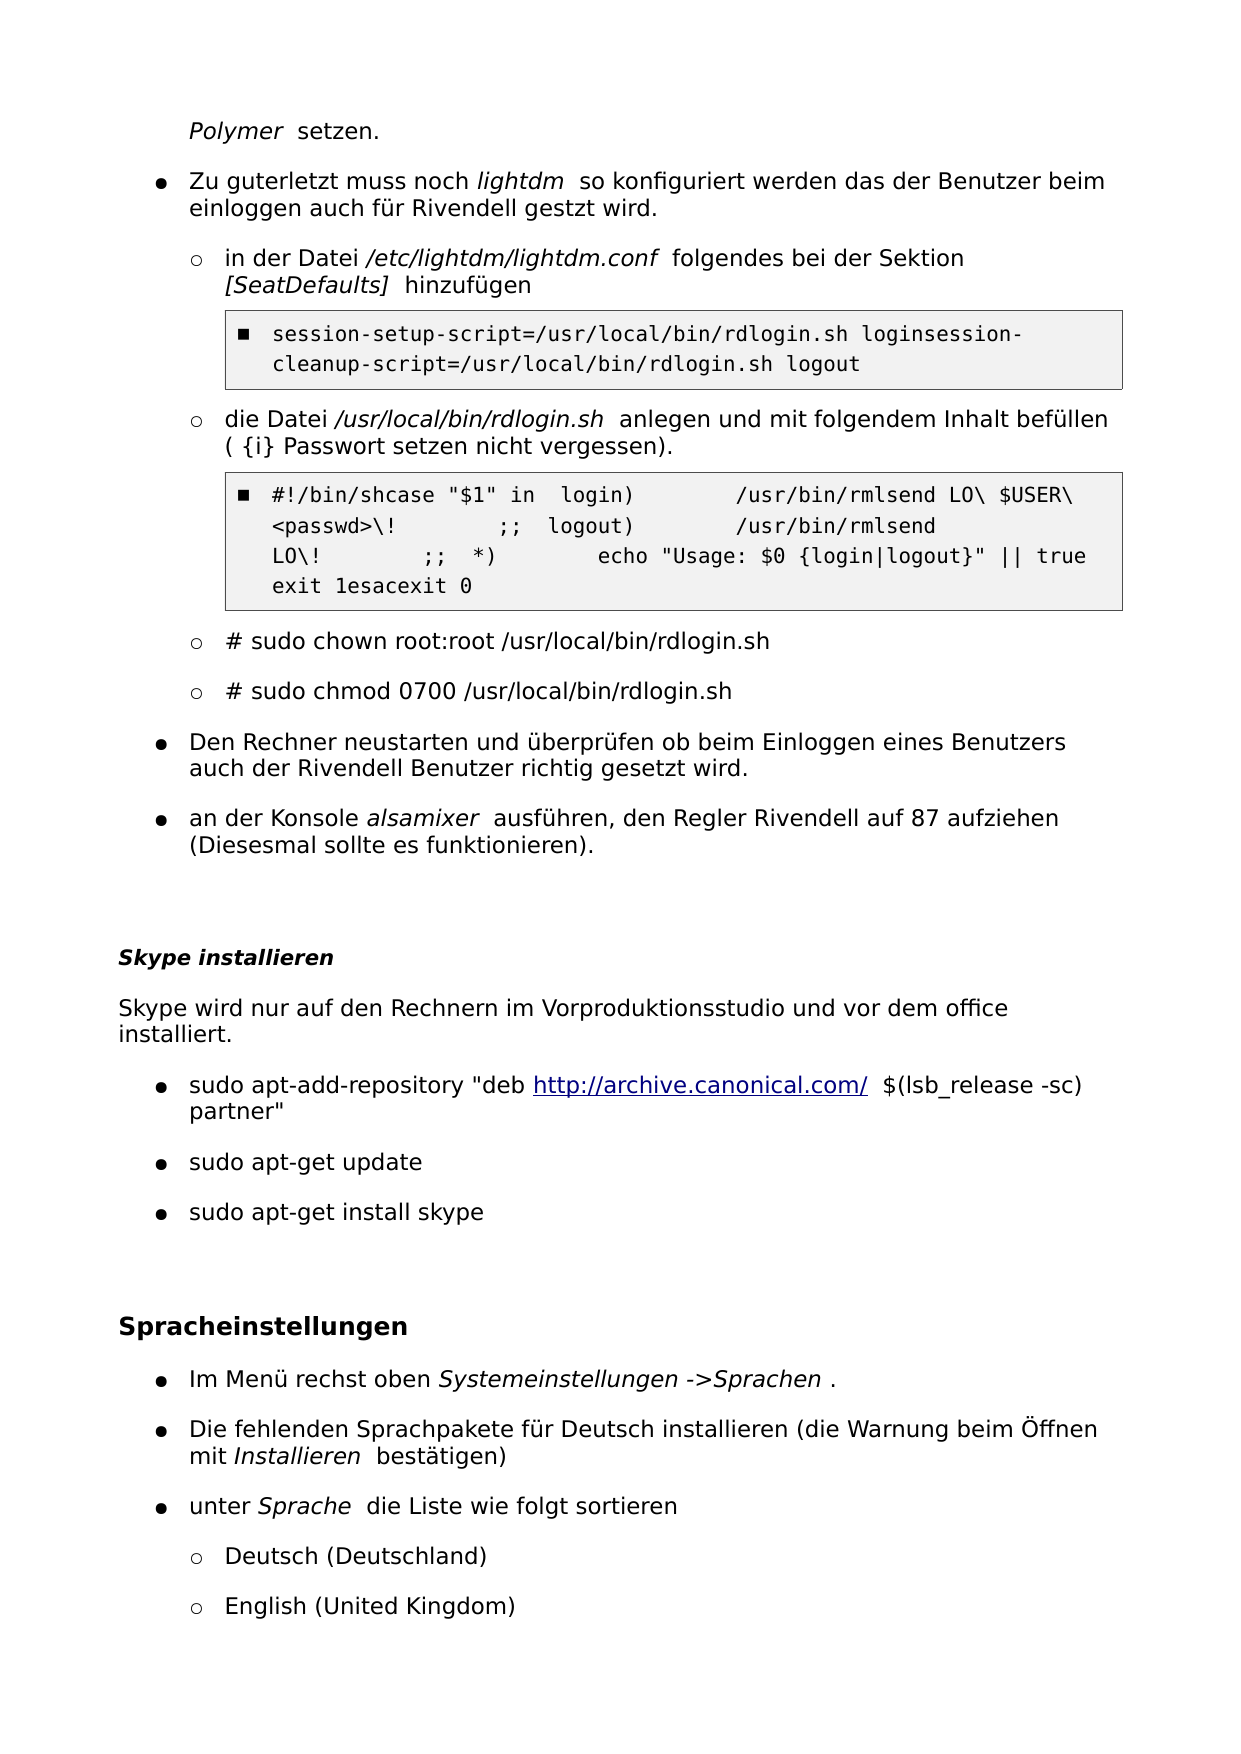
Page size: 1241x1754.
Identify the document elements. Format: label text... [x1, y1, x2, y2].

list sudo apt-get update [153, 1149, 1122, 1175]
list unter Sprache die Liste wie folgt sortieren [153, 1493, 1122, 1520]
list an der Konsole alsamixer ausführen, den Regler Rivendell auf 87 aufziehen (Diesesmal sollte es funktionieren). [153, 806, 1122, 859]
subtitle Spracheinstellungen [118, 1313, 1122, 1342]
list # sudo chown root:root /usr/local/bin/rdlogin.sh [189, 628, 1122, 655]
list Deutsch (Deutschland) [189, 1543, 1122, 1570]
list #!/bin/shcase "$1" in login) /usr/bin/rmlsend LO\ $USER\ <passwd>\! ;; logout) /usr/bin/rmlsend LO\! ;; *) echo "Usage: $0 {login|logout}" || true exit 1esacexit 0 [226, 473, 1122, 610]
list English (United Kingdom) [189, 1593, 1122, 1620]
list Im Menü rechst oben Systemeinstellungen ->Sprachen . [153, 1366, 1122, 1393]
list Polymer setzen. [153, 118, 1122, 145]
list in der Datei /etc/lightdm/lightdm.conf folgendes bei der Sektion [SeatDefaults] hinzufügen [189, 245, 1122, 298]
text Skype wird nur auf den Rechnern im Vorproduktionsstudio und vor dem office installiert. [118, 995, 1122, 1048]
list sudo apt-add-repository "deb http://archive.canonical.com/ $(lsb_release -sc) partner" [153, 1072, 1122, 1125]
list session-setup-script=/usr/local/bin/rdlogin.sh loginsession-cleanup-script=/usr/local/bin/rdlogin.sh logout [226, 311, 1122, 389]
list Zu guterletzt muss noch lightdm so konfiguriert werden das der Benutzer beim einloggen auch für Rivendell gestzt wird. [153, 168, 1122, 222]
list # sudo chmod 0700 /usr/local/bin/rdlogin.sh [189, 678, 1122, 705]
list Den Rechner neustarten und überprüfen ob beim Einloggen eines Benutzers auch der Rivendell Benutzer richtig gesetzt wird. [153, 729, 1122, 782]
list Die fehlenden Sprachpakete für Deutsch installieren (die Warnung beim Öffnen mit Installieren bestätigen) [153, 1416, 1122, 1469]
list die Datei /usr/local/bin/rdlogin.sh anlegen und mit folgendem Inhalt befüllen ( {i} Passwort setzen nicht vergessen). [189, 406, 1122, 460]
list sudo apt-get install skype [153, 1199, 1122, 1226]
subtitle Skype installieren [118, 946, 1122, 971]
